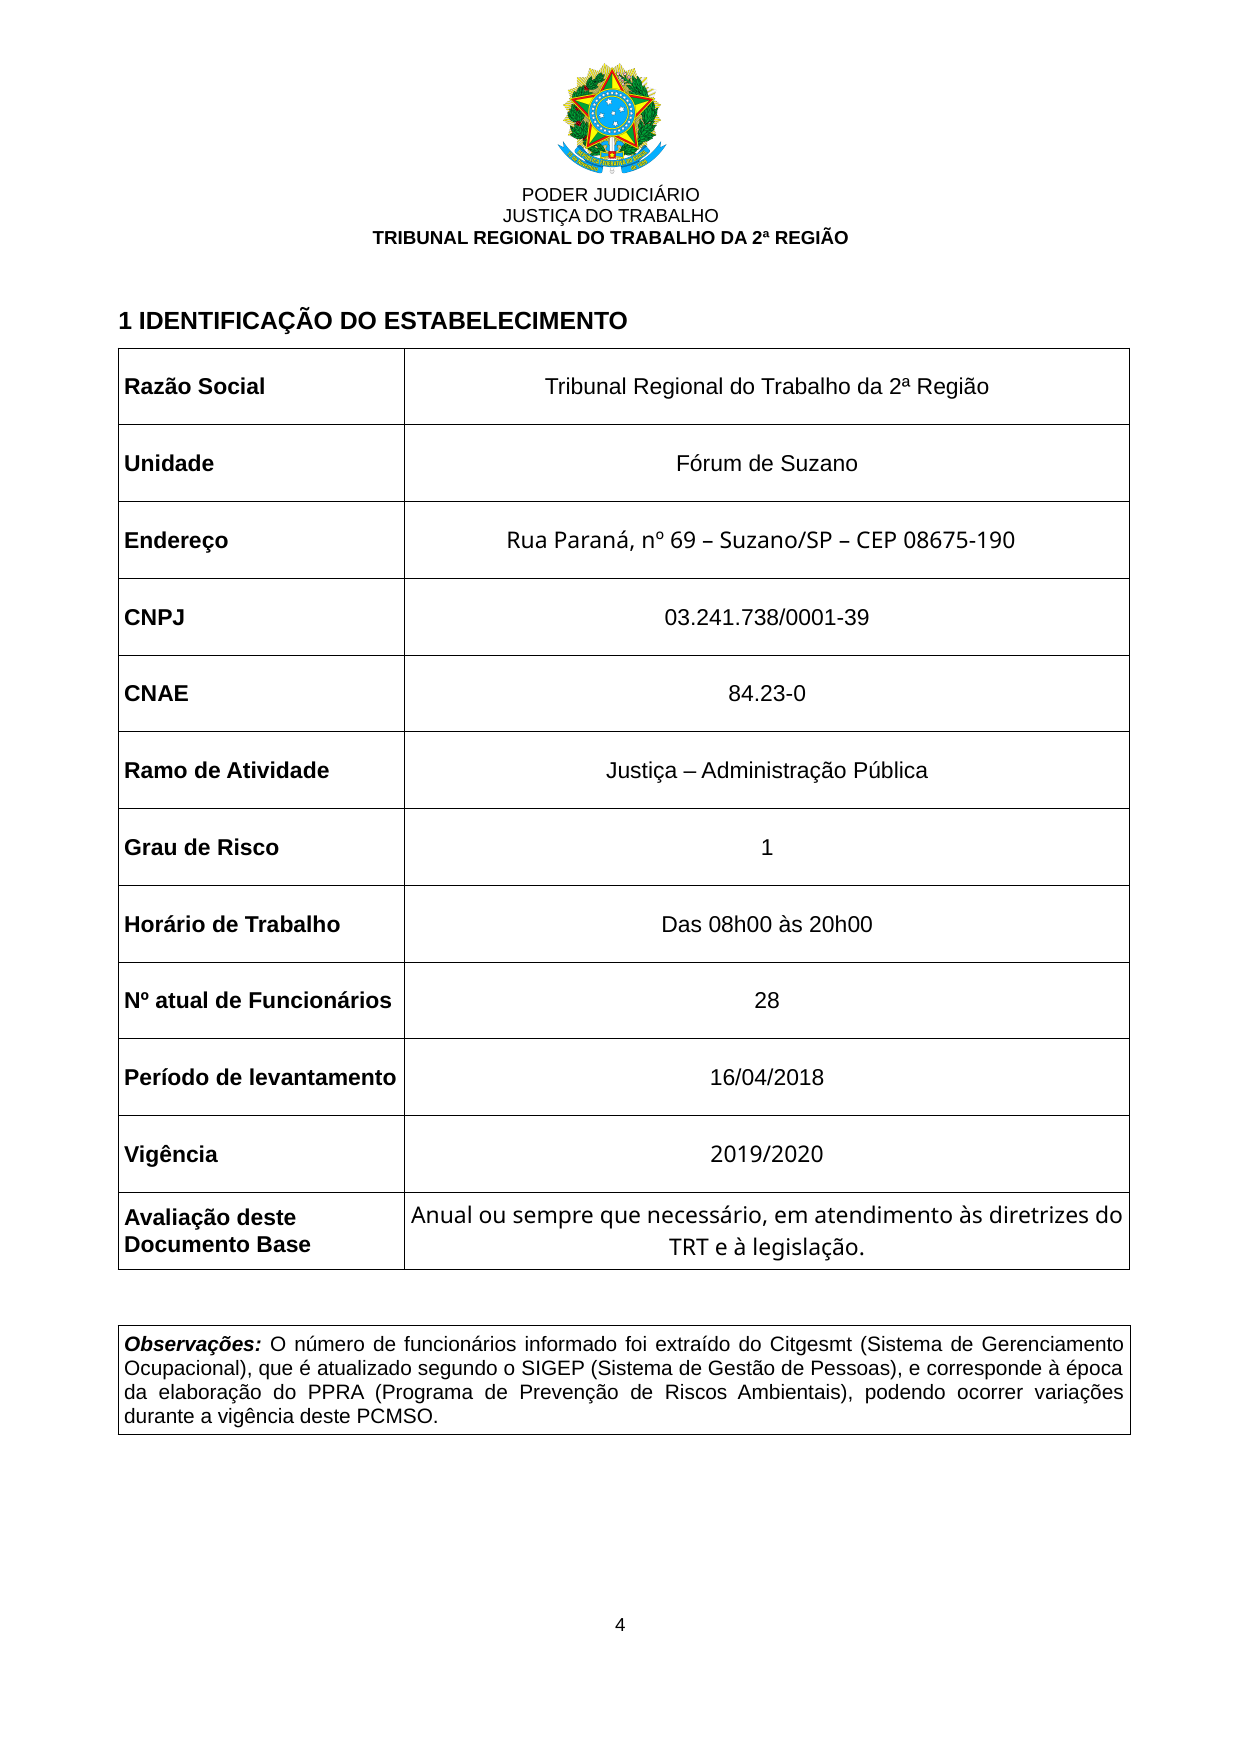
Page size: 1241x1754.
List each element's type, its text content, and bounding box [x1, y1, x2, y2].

table_cell CNPJ [119, 579, 404, 654]
table_header Razão Social [119, 349, 404, 424]
table_cell Endereço [119, 502, 404, 578]
table_header Observações: O número de funcionários informado foi extraído do Citgesmt (Sistema de Gerenciamento Ocupacional), que é atualizado segundo o SIGEP (Sistema de Gestão de Pessoas), e corresponde à época da elaboração do PPRA (Programa de Prevenção de Riscos Ambientais), podendo ocorrer variações durante a vigência deste PCMSO. [119, 1326, 1130, 1433]
table_cell Das 08h00 às 20h00 [405, 886, 1129, 962]
table_cell Ramo de Atividade [119, 732, 404, 808]
table_cell Unidade [119, 425, 404, 501]
table_cell Anual ou sempre que necessário, em atendimento às diretrizes do TRT e à legislação. [405, 1193, 1129, 1269]
table_cell Período de levantamento [119, 1039, 404, 1115]
table_cell 84.23-0 [405, 656, 1129, 731]
table_cell Avaliação deste Documento Base [119, 1193, 404, 1269]
subtitle 1 IDENTIFICAÇÃO DO ESTABELECIMENTO [118, 306, 1122, 335]
table_cell Justiça – Administração Pública [405, 732, 1129, 808]
table_cell Nº atual de Funcionários [119, 963, 404, 1038]
table_cell Vigência [119, 1116, 404, 1192]
table_cell 1 [405, 809, 1129, 885]
table_cell Fórum de Suzano [405, 425, 1129, 501]
table_cell Horário de Trabalho [119, 886, 404, 962]
table_cell 16/04/2018 [405, 1039, 1129, 1115]
table_cell Rua Paraná, nº 69 – Suzano/SP – CEP 08675-190 [405, 502, 1129, 578]
table_header Tribunal Regional do Trabalho da 2ª Região [405, 349, 1129, 424]
table_cell 03.241.738/0001-39 [405, 579, 1129, 654]
table_cell 28 [405, 963, 1129, 1038]
table_cell Grau de Risco [119, 809, 404, 885]
table_cell CNAE [119, 656, 404, 731]
table_cell 2019/2020 [405, 1116, 1129, 1192]
